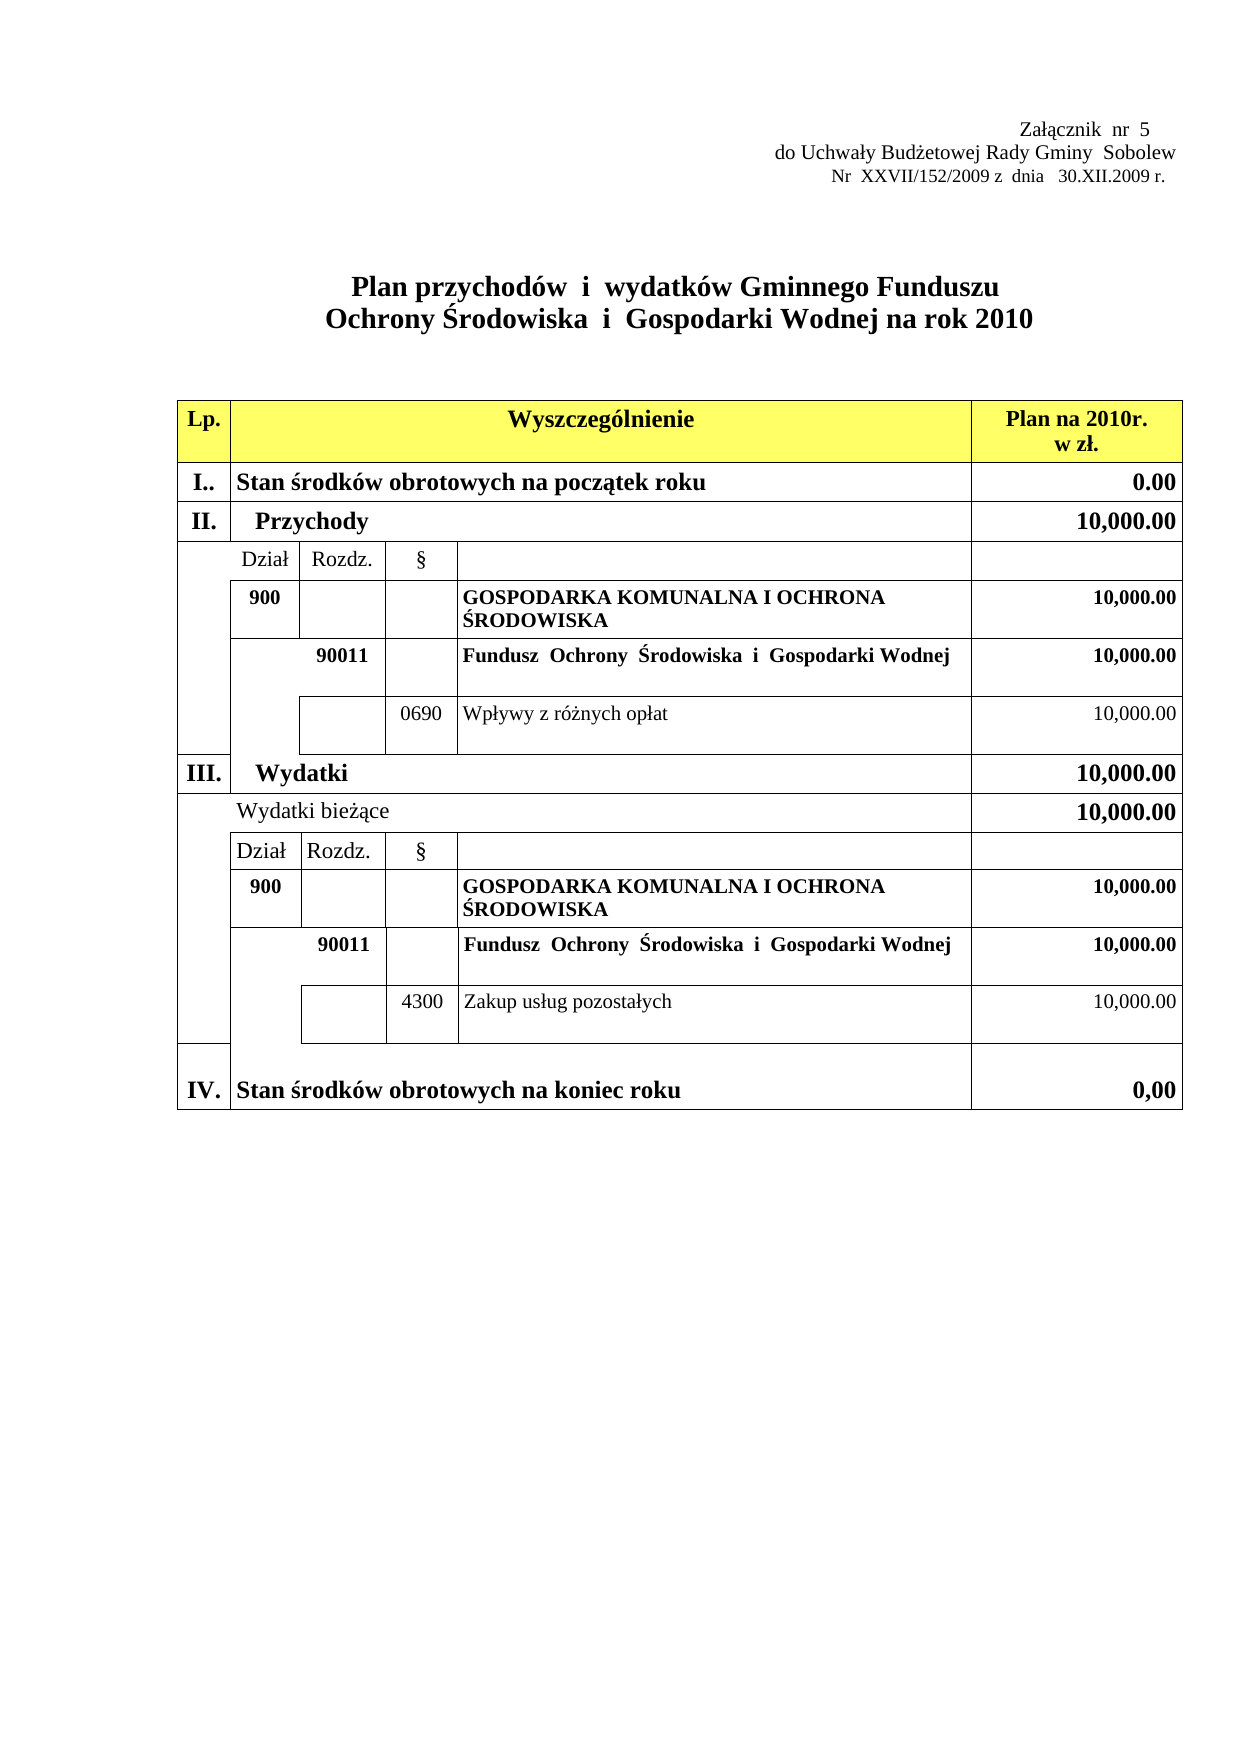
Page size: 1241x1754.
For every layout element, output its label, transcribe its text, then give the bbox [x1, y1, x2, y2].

table_cell 10 000,00 [972, 755, 1182, 793]
table_header 90011 [301, 928, 386, 984]
table_header [458, 542, 971, 580]
table_cell 0,00 [972, 1044, 1182, 1109]
text do Uchwały Budżetowej Rady Gminy Sobolew [177, 141, 1181, 164]
text Plan przychodów i wydatków Gminnego Funduszu [177, 271, 1181, 303]
table_cell 10 000,00 [972, 870, 1182, 927]
text Załącznik nr 5 [177, 118, 1181, 141]
table_cell III. [178, 755, 230, 793]
table_cell II. [178, 502, 230, 541]
table_cell Wpływy z różnych opłat [458, 697, 971, 753]
table_cell GOSPODARKA KOMUNALNA I OCHRONA ŚRODOWISKA [458, 581, 971, 638]
text Nr XXVII/152/2009 z dnia 30.XII.2009 r. [177, 164, 1181, 187]
table_header Fundusz Ochrony Środowiska i Gospodarki Wodnej [459, 928, 971, 984]
table_header Wydatki bieżące [230, 794, 971, 832]
table_cell 10 000,00 [972, 581, 1182, 638]
table_cell I.. [178, 463, 230, 501]
table_cell Zakup usług pozostałych [459, 986, 971, 1042]
table_header 10 000,00 [972, 794, 1182, 832]
text Ochrony Środowiska i Gospodarki Wodnej na rok 2010 [177, 303, 1181, 335]
table_header 10 000,00 [972, 928, 1182, 984]
table_header 10 000,00 [972, 639, 1182, 696]
table_cell IV. [178, 1044, 230, 1109]
table_cell § [386, 833, 457, 869]
table_cell [231, 639, 299, 753]
table_cell 900 [231, 870, 301, 927]
table_header [386, 639, 457, 696]
table_cell [178, 542, 230, 753]
table_cell Rozdz. [302, 833, 385, 869]
table_cell [300, 697, 385, 753]
table_header Fundusz Ochrony Środowiska i Gospodarki Wodnej [458, 639, 971, 696]
table_cell 900 [231, 581, 299, 638]
table_cell Stan środków obrotowych na koniec roku [231, 1043, 971, 1109]
table_cell [178, 794, 230, 1042]
table_cell [386, 870, 457, 927]
table_cell 10 000,00 [972, 986, 1182, 1042]
table_cell Dział [231, 833, 301, 869]
table_cell [231, 928, 301, 1042]
table_header Rozdz. [300, 542, 385, 580]
table_cell Stan środków obrotowych na początek roku [231, 463, 971, 501]
table_header 90011 [299, 639, 385, 696]
table_cell GOSPODARKA KOMUNALNA I OCHRONA ŚRODOWISKA [458, 870, 971, 927]
table_cell [386, 581, 457, 638]
table_cell [300, 581, 385, 638]
table_cell 10 000,00 [972, 697, 1182, 753]
table_cell [302, 870, 385, 927]
table_cell 10 000,00 [972, 502, 1182, 541]
table_header [972, 542, 1182, 580]
table_header [387, 928, 458, 984]
table_header Wyszczególnienie [231, 401, 971, 462]
table_cell [458, 833, 971, 869]
table_header Dział [230, 542, 299, 580]
table_cell 0690 [386, 697, 457, 753]
table_header § [386, 542, 457, 580]
table_cell Wydatki [231, 754, 971, 793]
table_header Lp. [178, 401, 230, 462]
table_cell [302, 986, 386, 1042]
table_cell [972, 833, 1182, 869]
table_cell 0,00 [972, 463, 1182, 501]
table_cell 4300 [387, 986, 458, 1042]
table_cell Przychody [231, 502, 971, 541]
table_header Plan na 2010r. w zł. [972, 401, 1182, 462]
